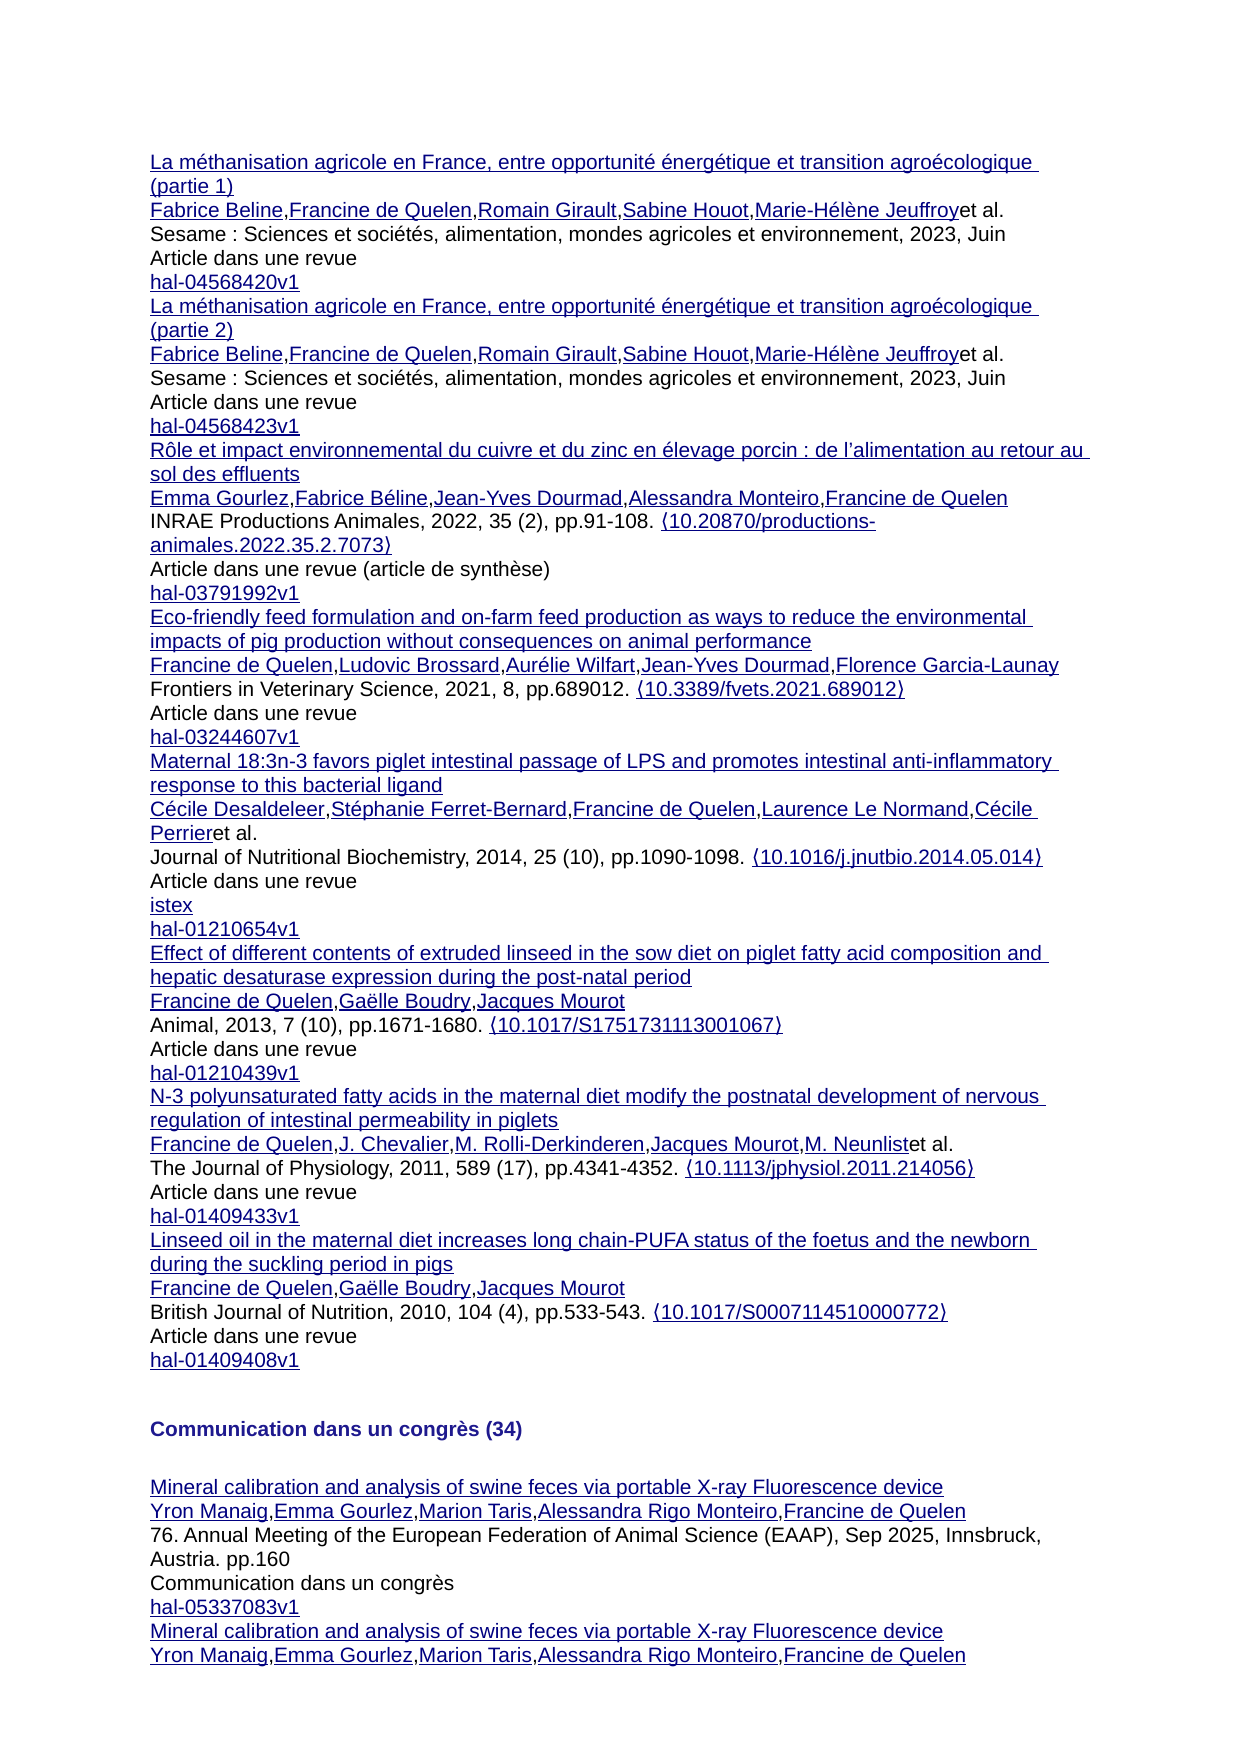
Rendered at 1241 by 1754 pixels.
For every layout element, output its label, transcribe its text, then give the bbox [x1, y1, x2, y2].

subtitle Communication dans un congrès (34) [150, 1417, 1090, 1441]
table_cell Eco-friendly feed formulation and on-farm feed production as ways to reduce the environmental impacts of pig production without consequences on animal performance Francine de Quelen,Ludovic Brossard,Aurélie Wilfart,Jean-Yves Dourmad,Florence Garcia-Launay Frontiers in Veterinary Science, 2021, 8, pp.689012. ⟨10.3389/fvets.2021.689012⟩ Article dans une revue hal-03244607v1 [150, 605, 1090, 749]
table_cell La méthanisation agricole en France, entre opportunité énergétique et transition agroécologique (partie 1) Fabrice Beline,Francine de Quelen,Romain Girault,Sabine Houot,Marie-Hélène Jeuffroyet al. Sesame : Sciences et sociétés, alimentation, mondes agricoles et environnement, 2023, Juin Article dans une revue hal-04568420v1 [150, 150, 1090, 294]
table_cell Effect of different contents of extruded linseed in the sow diet on piglet fatty acid composition and hepatic desaturase expression during the post-natal period Francine de Quelen,Gaëlle Boudry,Jacques Mourot Animal, 2013, 7 (10), pp.1671-1680. ⟨10.1017/S1751731113001067⟩ Article dans une revue hal-01210439v1 [150, 941, 1090, 1084]
table_cell Mineral calibration and analysis of swine feces via portable X-ray Fluorescence device Yron Manaig,Emma Gourlez,Marion Taris,Alessandra Rigo Monteiro,Francine de Quelen [150, 1619, 1090, 1667]
table_cell La méthanisation agricole en France, entre opportunité énergétique et transition agroécologique (partie 2) Fabrice Beline,Francine de Quelen,Romain Girault,Sabine Houot,Marie-Hélène Jeuffroyet al. Sesame : Sciences et sociétés, alimentation, mondes agricoles et environnement, 2023, Juin Article dans une revue hal-04568423v1 [150, 294, 1090, 437]
table_cell Linseed oil in the maternal diet increases long chain-PUFA status of the foetus and the newborn during the suckling period in pigs Francine de Quelen,Gaëlle Boudry,Jacques Mourot British Journal of Nutrition, 2010, 104 (4), pp.533-543. ⟨10.1017/S0007114510000772⟩ Article dans une revue hal-01409408v1 [150, 1228, 1090, 1372]
table_cell Maternal 18:3n-3 favors piglet intestinal passage of LPS and promotes intestinal anti-inflammatory response to this bacterial ligand Cécile Desaldeleer,Stéphanie Ferret-Bernard,Francine de Quelen,Laurence Le Normand,Cécile Perrieret al. Journal of Nutritional Biochemistry, 2014, 25 (10), pp.1090-1098. ⟨10.1016/j.jnutbio.2014.05.014⟩ Article dans une revue istex hal-01210654v1 [150, 749, 1090, 941]
table_cell sol des effluents Emma Gourlez,Fabrice Béline,Jean-Yves Dourmad,Alessandra Monteiro,Francine de Quelen INRAE Productions Animales, 2022, 35 (2), pp.91-108. ⟨10.20870/productions-animales.2022.35.2.7073⟩ Article dans une revue (article de synthèse) hal-03791992v1 [150, 459, 1090, 605]
table_header Mineral calibration and analysis of swine feces via portable X-ray Fluorescence device Yron Manaig,Emma Gourlez,Marion Taris,Alessandra Rigo Monteiro,Francine de Quelen 76. Annual Meeting of the European Federation of Animal Science (EAAP), Sep 2025, Innsbruck, Austria. pp.160 Communication dans un congrès hal-05337083v1 [150, 1475, 1090, 1619]
table_cell Rôle et impact environnemental du cuivre et du zinc en élevage porcin : de l’alimentation au retour au [150, 438, 1090, 458]
table_cell N-3 polyunsaturated fatty acids in the maternal diet modify the postnatal development of nervous regulation of intestinal permeability in piglets Francine de Quelen,J. Chevalier,M. Rolli-Derkinderen,Jacques Mourot,M. Neunlistet al. The Journal of Physiology, 2011, 589 (17), pp.4341-4352. ⟨10.1113/jphysiol.2011.214056⟩ Article dans une revue hal-01409433v1 [150, 1084, 1090, 1228]
